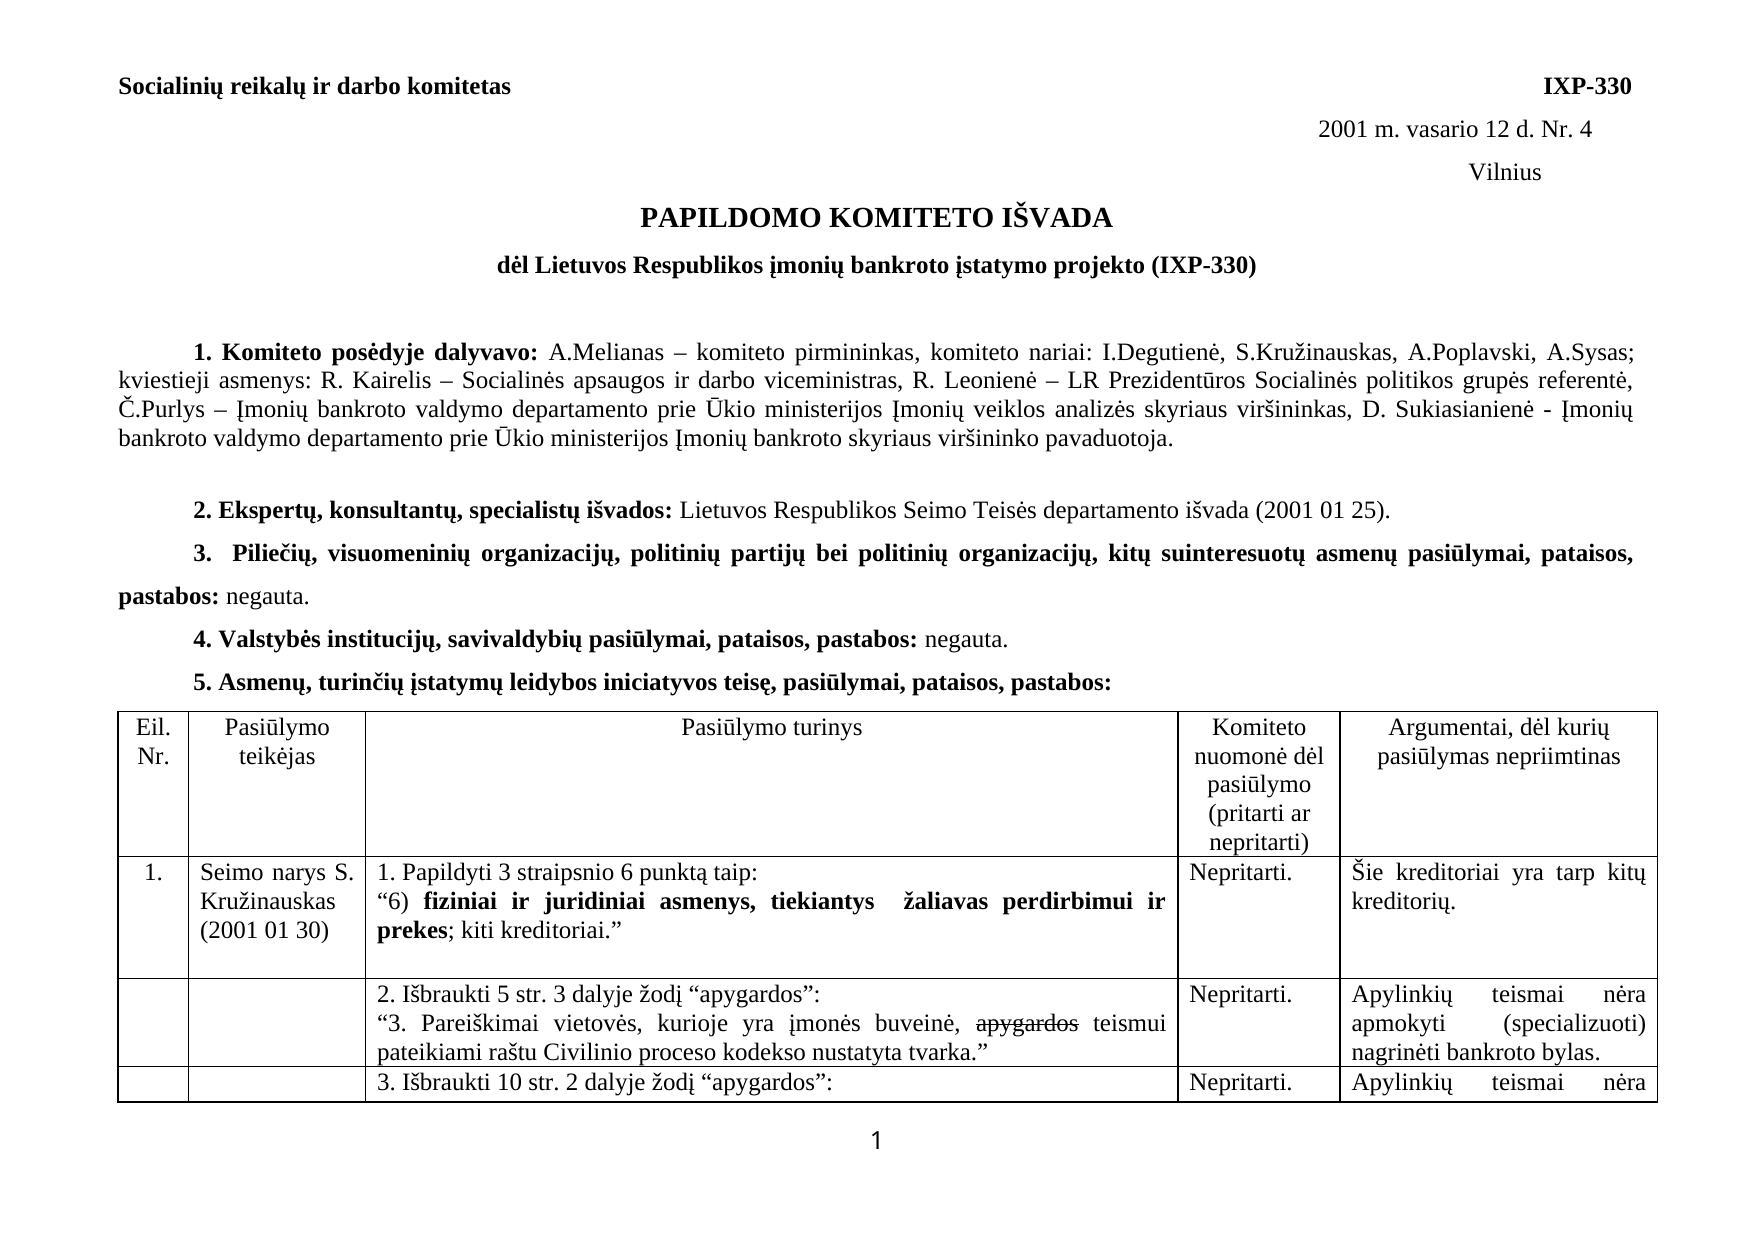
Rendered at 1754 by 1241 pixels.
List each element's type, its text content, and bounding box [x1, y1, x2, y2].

table_cell 3. Išbraukti 10 str. 2 dalyje žodį “apygardos”: [366, 1067, 1177, 1101]
table_cell 1. [119, 857, 188, 978]
subtitle PAPILDOMO KOMITETO IŠVADA [118, 200, 1635, 234]
table_header Pasiūlymo teikėjas [189, 712, 365, 856]
table_header Pasiūlymo turinys [366, 712, 1177, 856]
table_cell [189, 979, 365, 1066]
table_cell [119, 979, 188, 1066]
text 3. Piliečių, visuomeninių organizacijų, politinių partijų bei politinių organizacijų, kitų suinteresuotų asmenų pasiūlymai, pataisos, pastabos: negauta. [118, 538, 1635, 610]
text 5. Asmenų, turinčių įstatymų leidybos iniciatyvos teisę, pasiūlymai, pataisos, pastabos: [118, 667, 1635, 696]
table_header Argumentai, dėl kurių pasiūlymas nepriimtinas [1341, 712, 1657, 856]
table_cell Nepritarti. [1179, 857, 1339, 978]
table_cell Šie kreditoriai yra tarp kitų kreditorių. [1341, 857, 1657, 978]
table_cell Seimo narys S. Kružinauskas (2001 01 30) [189, 857, 365, 978]
table_cell Nepritarti. [1179, 1067, 1339, 1101]
table_header Komiteto nuomonė dėl pasiūlymo (pritarti ar nepritarti) [1179, 712, 1339, 856]
text Socialinių reikalų ir darbo komitetas IXP-330 [118, 71, 1635, 99]
table_cell [189, 1067, 365, 1101]
table_cell Apylinkių teismai nėra [1341, 1067, 1657, 1101]
text 2001 m. vasario 12 d. Nr. 4 Vilnius [118, 114, 1635, 186]
text 4. Valstybės institucijų, savivaldybių pasiūlymai, pataisos, pastabos: negauta. [118, 624, 1635, 653]
table_header Eil. Nr. [119, 712, 188, 856]
table_cell Nepritarti. [1179, 979, 1339, 1066]
table_cell 2. Išbraukti 5 str. 3 dalyje žodį “apygardos”: “3. Pareiškimai vietovės, kurioje yra įmonės buveinė, apygardos teismui pateikiami raštu Civilinio proceso kodekso nustatyta tvarka.” [366, 979, 1177, 1066]
text 2. Ekspertų, konsultantų, specialistų išvados: Lietuvos Respublikos Seimo Teisės departamento išvada (2001 01 25). [118, 495, 1635, 524]
text 1. Komiteto posėdyje dalyvavo: A.Melianas – komiteto pirmininkas, komiteto nariai: I.Degutienė, S.Kružinauskas, A.Poplavski, A.Sysas; kviestieji asmenys: R. Kairelis – Socialinės apsaugos ir darbo viceministras, R. Leonienė – LR Prezidentūros Socialinės politikos grupės referentė, Č.Purlys – Įmonių bankroto valdymo departamento prie Ūkio ministerijos Įmonių veiklos analizės skyriaus viršininkas, D. Sukiasianienė - Įmonių bankroto valdymo departamento prie Ūkio ministerijos Įmonių bankroto skyriaus viršininko pavaduotoja. [118, 337, 1635, 452]
table_cell Apylinkių teismai nėra apmokyti (specializuoti) nagrinėti bankroto bylas. [1341, 979, 1657, 1066]
table_cell [119, 1067, 188, 1101]
text dėl Lietuvos Respublikos įmonių bankroto įstatymo projekto (IXP-330) [118, 251, 1635, 279]
table_cell 1. Papildyti 3 straipsnio 6 punktą taip: “6) fiziniai ir juridiniai asmenys, tiekiantys žaliavas perdirbimui ir prekes; kiti kreditoriai.” [366, 857, 1177, 978]
